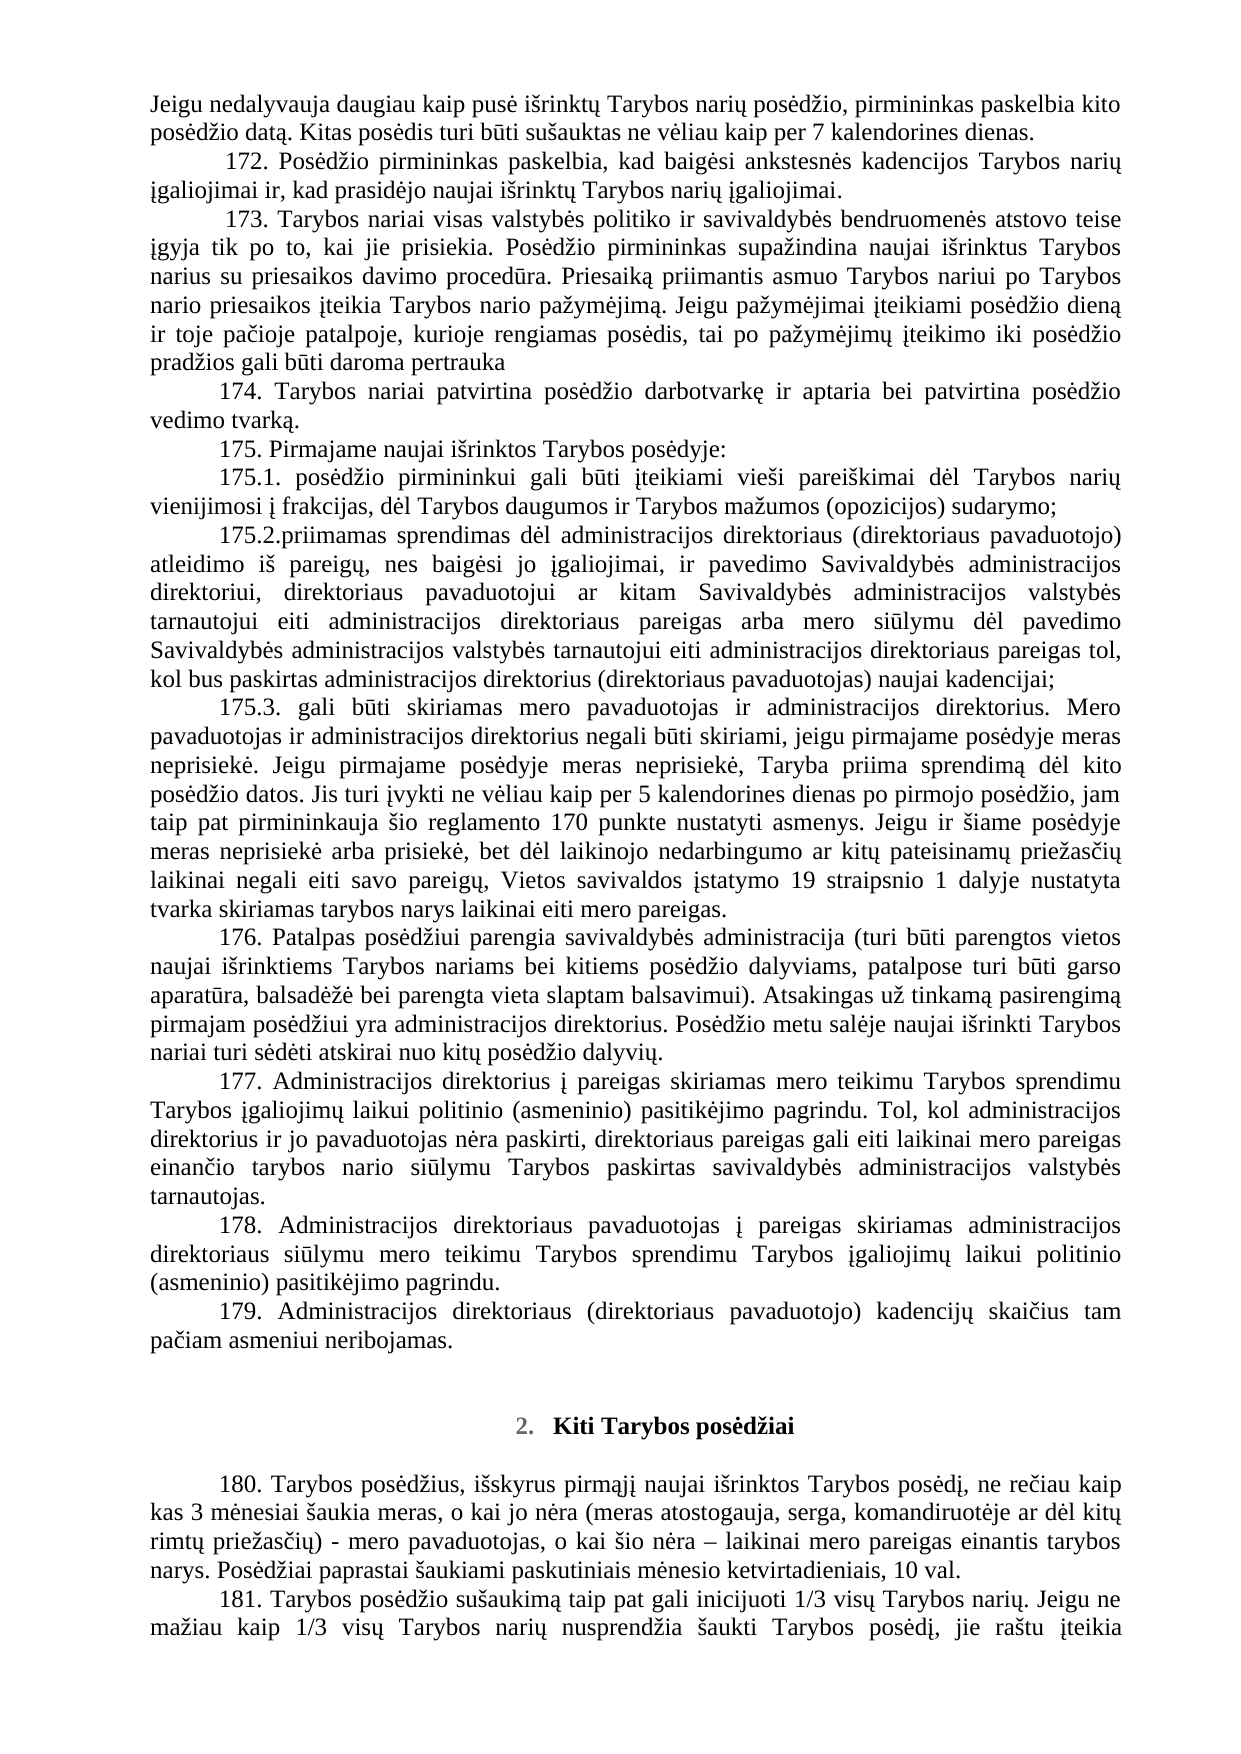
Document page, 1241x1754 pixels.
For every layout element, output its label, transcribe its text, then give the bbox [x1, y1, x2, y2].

text 175.1. posėdžio pirmininkui gali būti įteikiami vieši pareiškimai dėl Tarybos narių vienijimosi į frakcijas, dėl Tarybos daugumos ir Tarybos mažumos (opozicijos) sudarymo; [150, 462, 1122, 520]
text 180. Tarybos posėdžius, išskyrus pirmąjį naujai išrinktos Tarybos posėdį, ne rečiau kaip kas 3 mėnesiai šaukia meras, o kai jo nėra (meras atostogauja, serga, komandiruotėje ar dėl kitų rimtų priežasčių) - mero pavaduotojas, o kai šio nėra – laikinai mero pareigas einantis tarybos narys. Posėdžiai paprastai šaukiami paskutiniais mėnesio ketvirtadieniais, 10 val. [150, 1469, 1122, 1584]
text 177. Administracijos direktorius į pareigas skiriamas mero teikimu Tarybos sprendimu Tarybos įgaliojimų laikui politinio (asmeninio) pasitikėjimo pagrindu. Tol, kol administracijos direktorius ir jo pavaduotojas nėra paskirti, direktoriaus pareigas gali eiti laikinai mero pareigas einančio tarybos nario siūlymu Tarybos paskirtas savivaldybės administracijos valstybės tarnautojas. [150, 1066, 1122, 1210]
text 176. Patalpas posėdžiui parengia savivaldybės administracija (turi būti parengtos vietos naujai išrinktiems Tarybos nariams bei kitiems posėdžio dalyviams, patalpose turi būti garso aparatūra, balsadėžė bei parengta vieta slaptam balsavimui). Atsakingas už tinkamą pasirengimą pirmajam posėdžiui yra administracijos direktorius. Posėdžio metu salėje naujai išrinkti Tarybos nariai turi sėdėti atskirai nuo kitų posėdžio dalyvių. [150, 922, 1122, 1066]
text 175.2.priimamas sprendimas dėl administracijos direktoriaus (direktoriaus pavaduotojo) atleidimo iš pareigų, nes baigėsi jo įgaliojimai, ir pavedimo Savivaldybės administracijos direktoriui, direktoriaus pavaduotojui ar kitam Savivaldybės administracijos valstybės tarnautojui eiti administracijos direktoriaus pareigas arba mero siūlymu dėl pavedimo Savivaldybės administracijos valstybės tarnautojui eiti administracijos direktoriaus pareigas tol, kol bus paskirtas administracijos direktorius (direktoriaus pavaduotojas) naujai kadencijai; [150, 520, 1122, 692]
text 179. Administracijos direktoriaus (direktoriaus pavaduotojo) kadencijų skaičius tam pačiam asmeniui neribojamas. [150, 1296, 1122, 1354]
text 175.3. gali būti skiriamas mero pavaduotojas ir administracijos direktorius. Mero pavaduotojas ir administracijos direktorius negali būti skiriami, jeigu pirmajame posėdyje meras neprisiekė. Jeigu pirmajame posėdyje meras neprisiekė, Taryba priima sprendimą dėl kito posėdžio datos. Jis turi įvykti ne vėliau kaip per 5 kalendorines dienas po pirmojo posėdžio, jam taip pat pirmininkauja šio reglamento 170 punkte nustatyti asmenys. Jeigu ir šiame posėdyje meras neprisiekė arba prisiekė, bet dėl laikinojo nedarbingumo ar kitų pateisinamų priežasčių laikinai negali eiti savo pareigų, Vietos savivaldos įstatymo 19 straipsnio 1 dalyje nustatyta tvarka skiriamas tarybos narys laikinai eiti mero pareigas. [150, 692, 1122, 922]
text Jeigu nedalyvauja daugiau kaip pusė išrinktų Tarybos narių posėdžio, pirmininkas paskelbia kito posėdžio datą. Kitas posėdis turi būti sušauktas ne vėliau kaip per 7 kalendorines dienas. [150, 89, 1122, 146]
text 172. Posėdžio pirmininkas paskelbia, kad baigėsi ankstesnės kadencijos Tarybos narių įgaliojimai ir, kad prasidėjo naujai išrinktų Tarybos narių įgaliojimai. [150, 146, 1122, 204]
text 173. Tarybos nariai visas valstybės politiko ir savivaldybės bendruomenės atstovo teise įgyja tik po to, kai jie prisiekia. Posėdžio pirmininkas supažindina naujai išrinktus Tarybos narius su priesaikos davimo procedūra. Priesaiką priimantis asmuo Tarybos nariui po Tarybos nario priesaikos įteikia Tarybos nario pažymėjimą. Jeigu pažymėjimai įteikiami posėdžio dieną ir toje pačioje patalpoje, kurioje rengiamas posėdis, tai po pažymėjimų įteikimo iki posėdžio pradžios gali būti daroma pertrauka [150, 204, 1122, 376]
text 178. Administracijos direktoriaus pavaduotojas į pareigas skiriamas administracijos direktoriaus siūlymu mero teikimu Tarybos sprendimu Tarybos įgaliojimų laikui politinio (asmeninio) pasitikėjimo pagrindu. [150, 1210, 1122, 1296]
text 174. Tarybos nariai patvirtina posėdžio darbotvarkę ir aptaria bei patvirtina posėdžio vedimo tvarką. [150, 376, 1122, 434]
text 175. Pirmajame naujai išrinktos Tarybos posėdyje: [150, 434, 1122, 462]
text 181. Tarybos posėdžio sušaukimą taip pat gali inicijuoti 1/3 visų Tarybos narių. Jeigu ne mažiau kaip 1/3 visų Tarybos narių nusprendžia šaukti Tarybos posėdį, jie raštu įteikia [150, 1584, 1122, 1641]
text 2. Kiti Tarybos posėdžiai [187, 1411, 1122, 1440]
